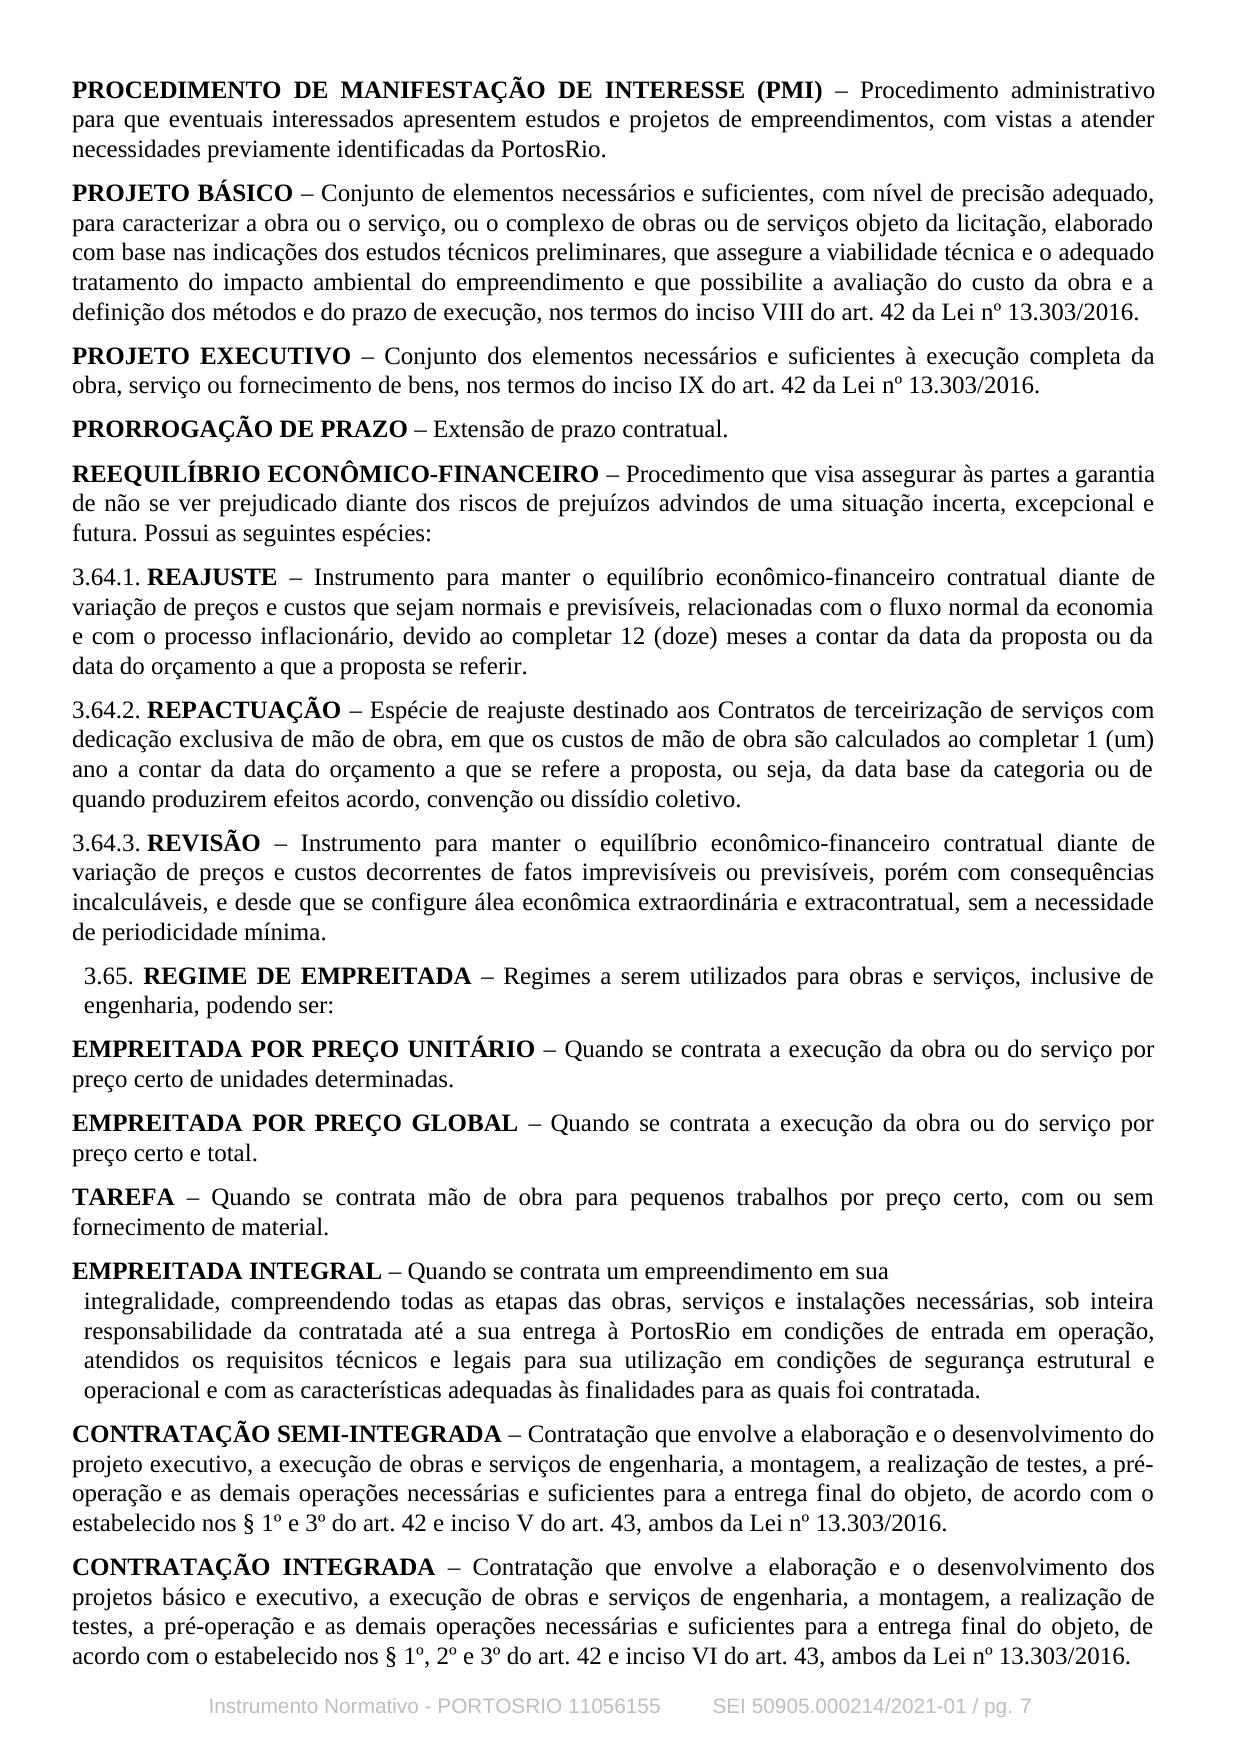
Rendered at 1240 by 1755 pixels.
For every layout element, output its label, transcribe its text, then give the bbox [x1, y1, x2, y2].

list EMPREITADA POR PREÇO GLOBAL – Quando se contrata a execução da obra ou do serviço por preço certo e total. [0, 1108, 1155, 1167]
list EMPREITADA POR PREÇO UNITÁRIO – Quando se contrata a execução da obra ou do serviço por preço certo de unidades determinadas. [0, 1034, 1155, 1093]
text integralidade, compreendendo todas as etapas das obras, serviços e instalações necessárias, sob inteira responsabilidade da contratada até a sua entrega à PortosRio em condições de entrada em operação, atendidos os requisitos técnicos e legais para sua utilização em condições de segurança estrutural e operacional e com as características adequadas às finalidades para as quais foi contratada. [84, 1286, 1155, 1404]
list PROJETO EXECUTIVO – Conjunto dos elementos necessários e suficientes à execução completa da obra, serviço ou fornecimento de bens, nos termos do inciso IX do art. 42 da Lei nº 13.303/2016. [0, 341, 1155, 399]
list PROCEDIMENTO DE MANIFESTAÇÃO DE INTERESSE (PMI) – Procedimento administrativo para que eventuais interessados apresentem estudos e projetos de empreendimentos, com vistas a atender necessidades previamente identificadas da PortosRio. [0, 75, 1155, 163]
list PROJETO BÁSICO – Conjunto de elementos necessários e suficientes, com nível de precisão adequado, para caracterizar a obra ou o serviço, ou o complexo de obras ou de serviços objeto da licitação, elaborado com base nas indicações dos estudos técnicos preliminares, que assegure a viabilidade técnica e o adequado tratamento do impacto ambiental do empreendimento e que possibilite a avaliação do custo da obra e a definição dos métodos e do prazo de execução, nos termos do inciso VIII do art. 42 da Lei nº 13.303/2016. [0, 178, 1155, 325]
list TAREFA – Quando se contrata mão de obra para pequenos trabalhos por preço certo, com ou sem fornecimento de material. [0, 1182, 1155, 1240]
list REAJUSTE – Instrumento para manter o equilíbrio econômico-financeiro contratual diante de variação de preços e custos que sejam normais e previsíveis, relacionadas com o fluxo normal da economia e com o processo inflacionário, devido ao completar 12 (doze) meses a contar da data da proposta ou da data do orçamento a que a proposta se referir. [72, 562, 1155, 679]
text 3.65. REGIME DE EMPREITADA – Regimes a serem utilizados para obras e serviços, inclusive de engenharia, podendo ser: [84, 961, 1155, 1019]
list EMPREITADA INTEGRAL – Quando se contrata um empreendimento em sua [0, 1256, 1155, 1284]
list REEQUILÍBRIO ECONÔMICO-FINANCEIRO – Procedimento que visa assegurar às partes a garantia de não se ver prejudicado diante dos riscos de prejuízos advindos de uma situação incerta, excepcional e futura. Possui as seguintes espécies: [0, 459, 1155, 547]
list REPACTUAÇÃO – Espécie de reajuste destinado aos Contratos de terceirização de serviços com dedicação exclusiva de mão de obra, em que os custos de mão de obra são calculados ao completar 1 (um) ano a contar da data do orçamento a que se refere a proposta, ou seja, da data base da categoria ou de quando produzirem efeitos acordo, convenção ou dissídio coletivo. [72, 695, 1155, 812]
list CONTRATAÇÃO INTEGRADA – Contratação que envolve a elaboração e o desenvolvimento dos projetos básico e executivo, a execução de obras e serviços de engenharia, a montagem, a realização de testes, a pré-operação e as demais operações necessárias e suficientes para a entrega final do objeto, de acordo com o estabelecido nos § 1º, 2º e 3º do art. 42 e inciso VI do art. 43, ambos da Lei nº 13.303/2016. [0, 1552, 1155, 1670]
list CONTRATAÇÃO SEMI-INTEGRADA – Contratação que envolve a elaboração e o desenvolvimento do projeto executivo, a execução de obras e serviços de engenharia, a montagem, a realização de testes, a pré-operação e as demais operações necessárias e suficientes para a entrega final do objeto, de acordo com o estabelecido nos § 1º e 3º do art. 42 e inciso V do art. 43, ambos da Lei nº 13.303/2016. [0, 1419, 1155, 1537]
list PRORROGAÇÃO DE PRAZO – Extensão de prazo contratual. [0, 414, 1155, 443]
list REVISÃO – Instrumento para manter o equilíbrio econômico-financeiro contratual diante de variação de preços e custos decorrentes de fatos imprevisíveis ou previsíveis, porém com consequências incalculáveis, e desde que se configure álea econômica extraordinária e extracontratual, sem a necessidade de periodicidade mínima. [72, 828, 1155, 945]
